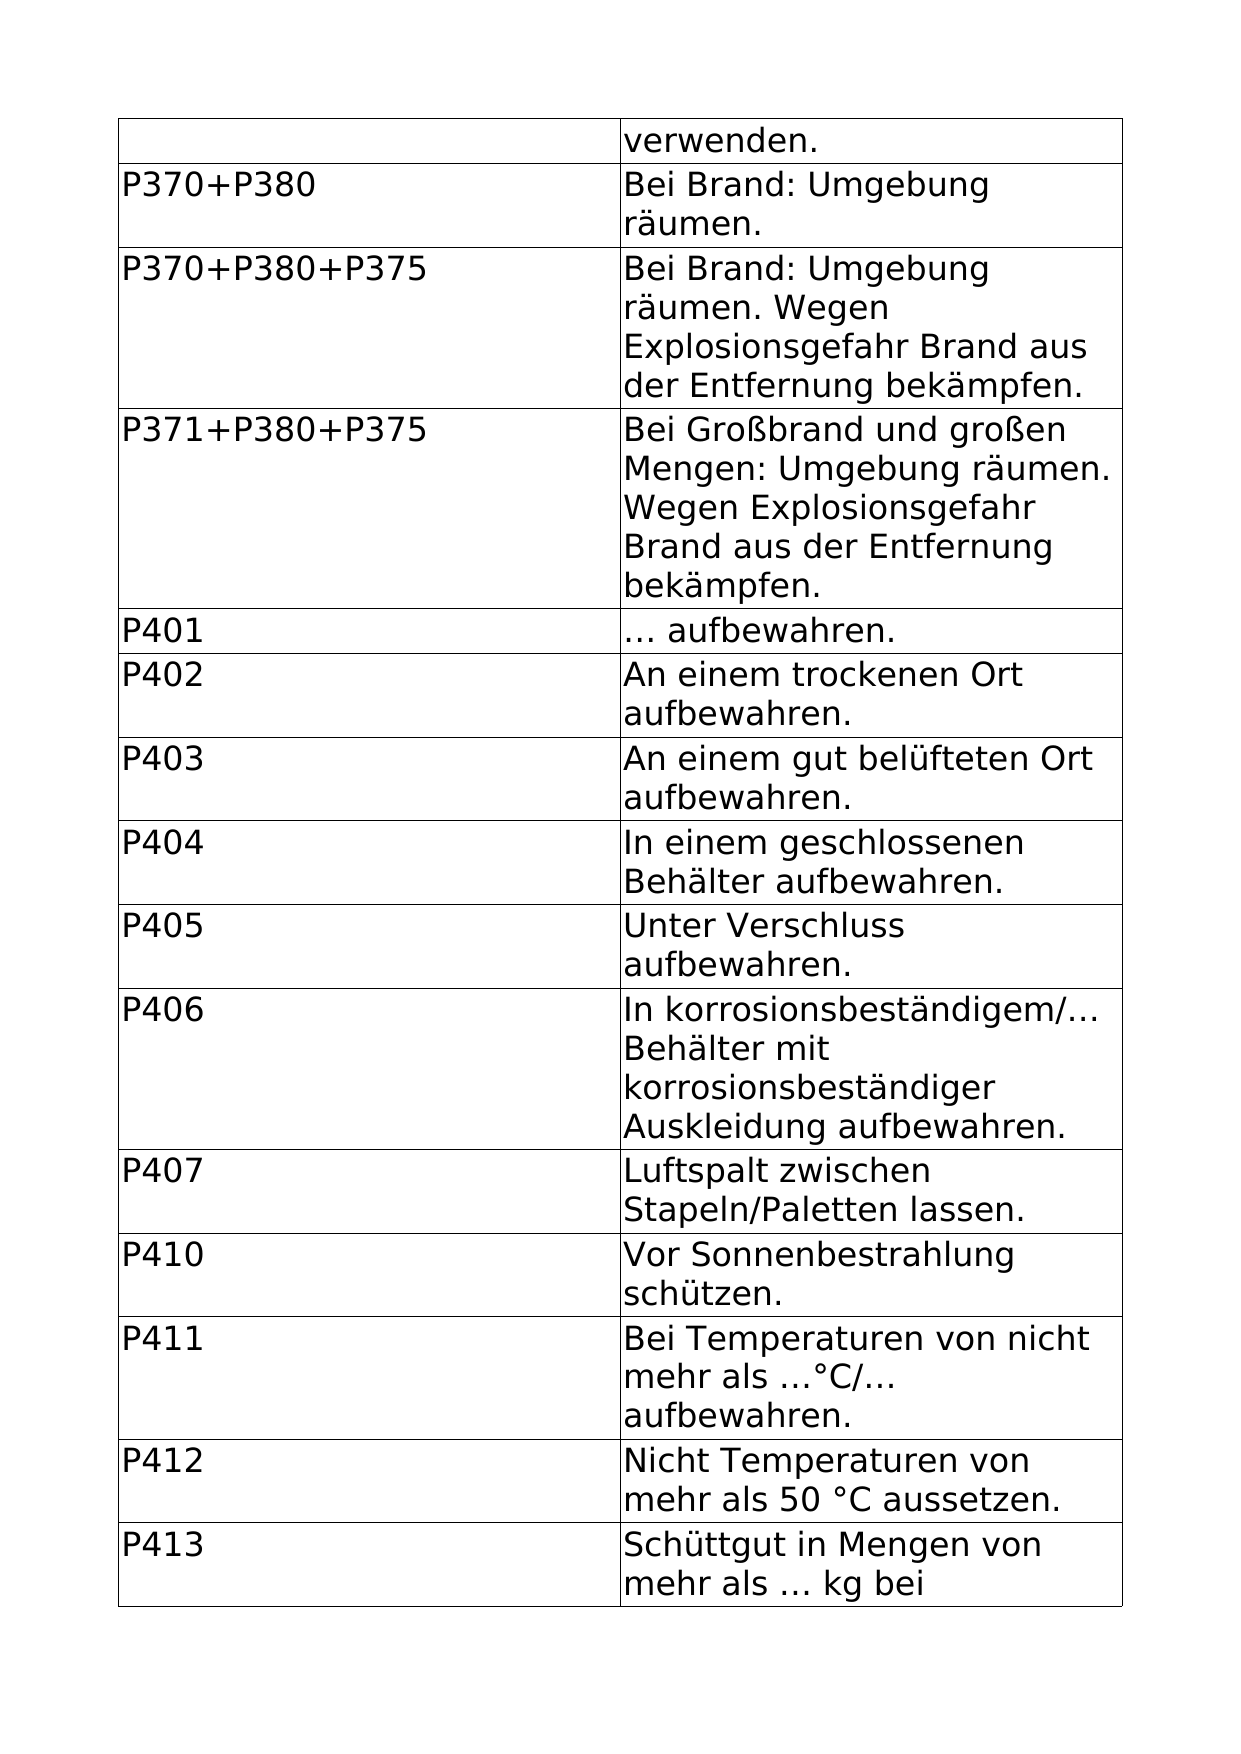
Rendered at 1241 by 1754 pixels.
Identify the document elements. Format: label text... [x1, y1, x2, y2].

table_cell Bei Temperaturen von nicht mehr als …°C/…aufbewahren. [621, 1317, 1122, 1439]
table_cell P403 [119, 738, 620, 820]
table_cell P413 [119, 1523, 620, 1606]
table_cell P406 [119, 989, 620, 1149]
table_cell P401 [119, 609, 620, 653]
table_cell P412 [119, 1440, 620, 1522]
table_cell An einem trockenen Ort aufbewahren. [621, 654, 1122, 737]
table_cell In einem geschlossenen Behälter aufbewahren. [621, 821, 1122, 904]
table_cell Bei Großbrand und großen Mengen: Umgebung räumen. Wegen Explosionsgefahr Brand aus der Entfernung bekämpfen. [621, 409, 1122, 608]
table_cell P410 [119, 1234, 620, 1316]
table_cell P402 [119, 654, 620, 737]
table_cell Nicht Temperaturen von mehr als 50 °C aussetzen. [621, 1440, 1122, 1522]
table_cell P371+P380+P375 [119, 409, 620, 608]
table_cell Vor Sonnenbestrahlung schützen. [621, 1234, 1122, 1316]
table_cell … aufbewahren. [621, 609, 1122, 653]
table_cell P407 [119, 1150, 620, 1232]
table_cell Bei Brand: Umgebung räumen. Wegen Explosionsgefahr Brand aus der Entfernung bekämpfen. [621, 248, 1122, 408]
table_cell Luftspalt zwischen Stapeln/Paletten lassen. [621, 1150, 1122, 1232]
table_cell [119, 119, 620, 163]
table_cell Bei Brand: Umgebung räumen. [621, 164, 1122, 247]
table_cell In korrosionsbeständigem/… Behälter mit korrosionsbeständiger Auskleidung aufbewahren. [621, 989, 1122, 1149]
table_cell P411 [119, 1317, 620, 1439]
table_cell Unter Verschluss aufbewahren. [621, 905, 1122, 987]
table_cell P405 [119, 905, 620, 987]
table_cell P404 [119, 821, 620, 904]
table_cell An einem gut belüfteten Ort aufbewahren. [621, 738, 1122, 820]
table_cell verwenden. [621, 119, 1122, 163]
table_cell P370+P380+P375 [119, 248, 620, 408]
table_cell P370+P380 [119, 164, 620, 247]
table_cell Schüttgut in Mengen von mehr als … kg bei [621, 1523, 1122, 1606]
